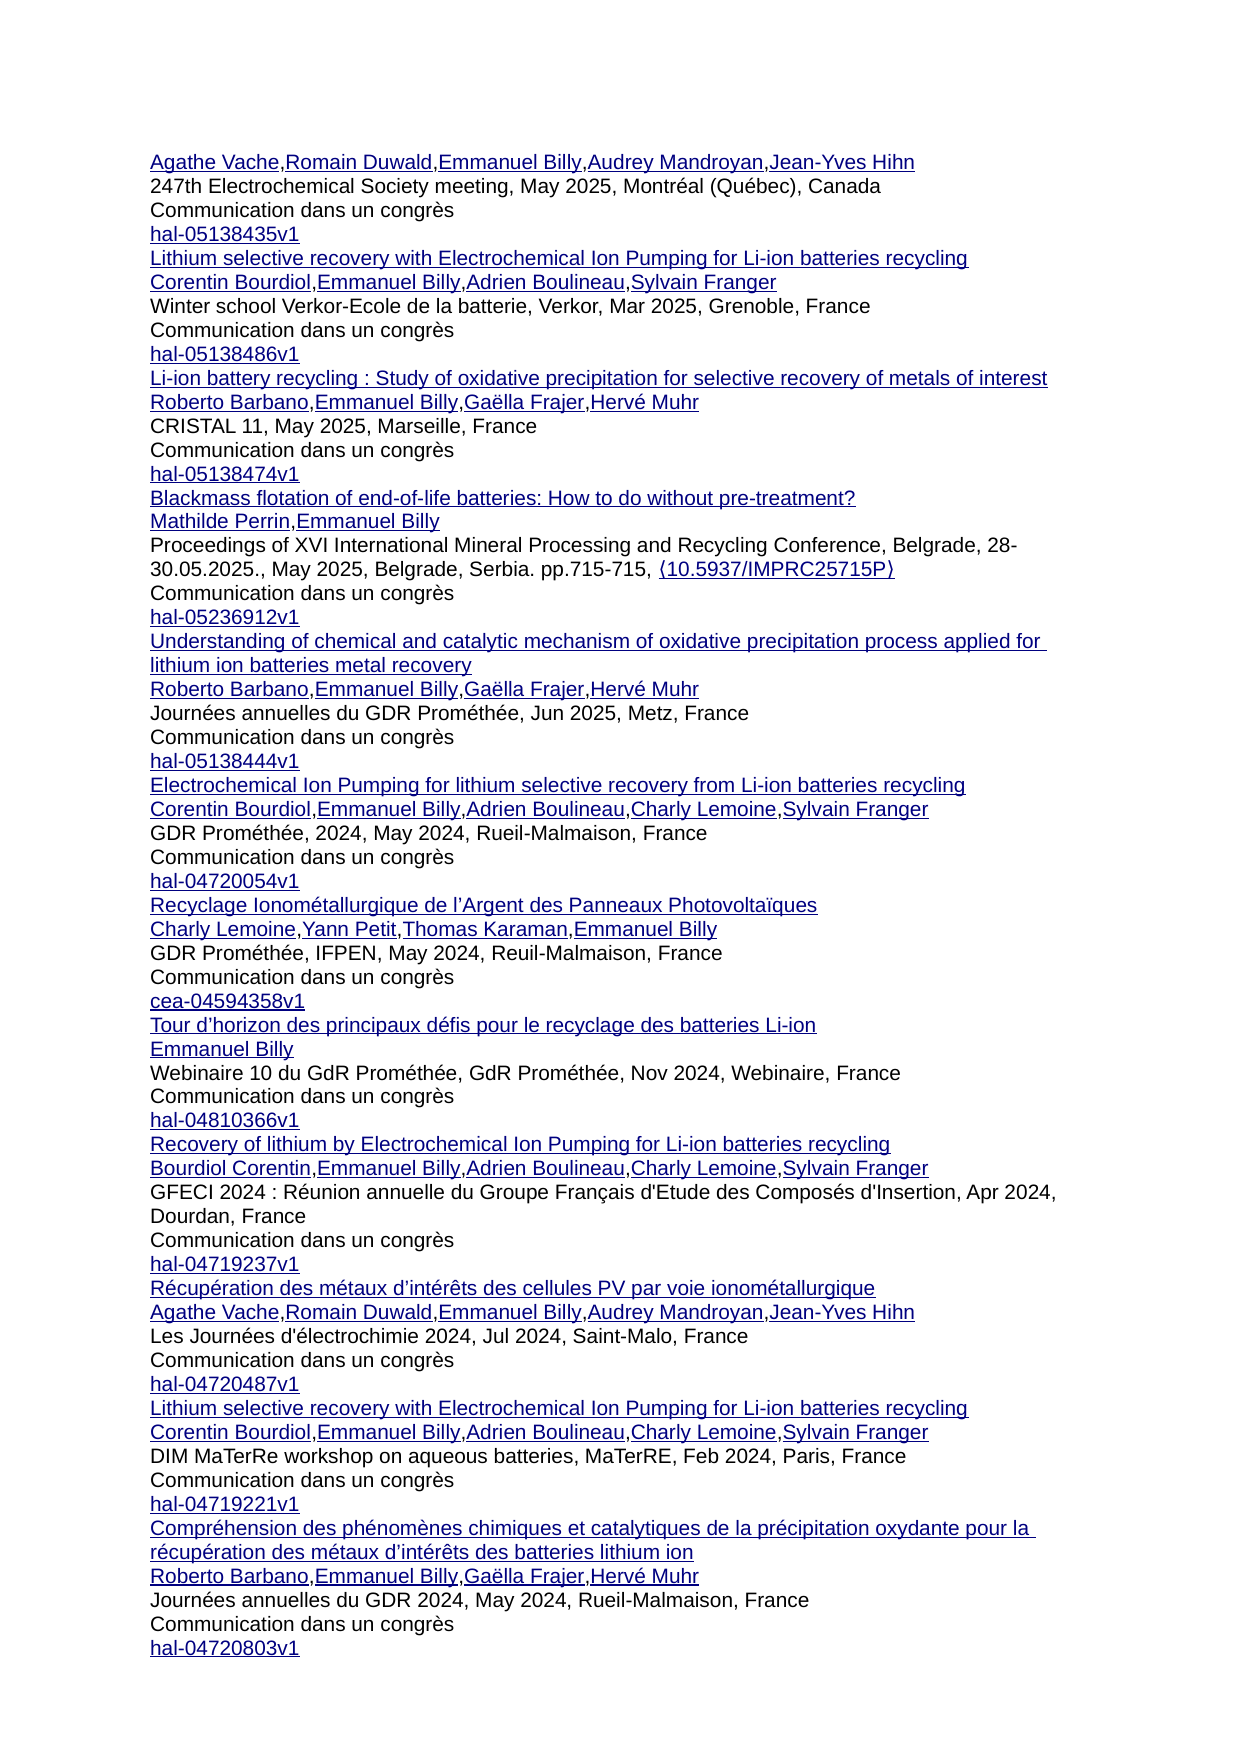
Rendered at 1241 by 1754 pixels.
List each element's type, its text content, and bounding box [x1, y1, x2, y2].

table_cell Lithium selective recovery with Electrochemical Ion Pumping for Li-ion batteries recycling Corentin Bourdiol,Emmanuel Billy,Adrien Boulineau,Sylvain Franger Winter school Verkor-Ecole de la batterie, Verkor, Mar 2025, Grenoble, France Communication dans un congrès hal-05138486v1 [150, 246, 1090, 366]
table_cell Recyclage Ionométallurgique de l’Argent des Panneaux Photovoltaïques Charly Lemoine,Yann Petit,Thomas Karaman,Emmanuel Billy GDR Prométhée, IFPEN, May 2024, Reuil-Malmaison, France Communication dans un congrès cea-04594358v1 [150, 893, 1090, 1012]
table_cell Electrochemical Ion Pumping for lithium selective recovery from Li-ion batteries recycling Corentin Bourdiol,Emmanuel Billy,Adrien Boulineau,Charly Lemoine,Sylvain Franger GDR Prométhée, 2024, May 2024, Rueil-Malmaison, France Communication dans un congrès hal-04720054v1 [150, 773, 1090, 893]
table_cell Blackmass flotation of end-of-life batteries: How to do without pre-treatment? Mathilde Perrin,Emmanuel Billy Proceedings of XVI International Mineral Processing and Recycling Conference, Belgrade, 28-30.05.2025., May 2025, Belgrade, Serbia. pp.715-715, ⟨10.5937/IMPRC25715P⟩ Communication dans un congrès hal-05236912v1 [150, 485, 1090, 629]
table_cell Lithium selective recovery with Electrochemical Ion Pumping for Li-ion batteries recycling Corentin Bourdiol,Emmanuel Billy,Adrien Boulineau,Charly Lemoine,Sylvain Franger DIM MaTerRe workshop on aqueous batteries, MaTerRE, Feb 2024, Paris, France Communication dans un congrès hal-04719221v1 [150, 1396, 1090, 1516]
table_cell Récupération des métaux d’intérêts des cellules PV par voie ionométallurgique Agathe Vache,Romain Duwald,Emmanuel Billy,Audrey Mandroyan,Jean-Yves Hihn Les Journées d'électrochimie 2024, Jul 2024, Saint-Malo, France Communication dans un congrès hal-04720487v1 [150, 1276, 1090, 1396]
table_cell Agathe Vache,Romain Duwald,Emmanuel Billy,Audrey Mandroyan,Jean-Yves Hihn 247th Electrochemical Society meeting, May 2025, Montréal (Québec), Canada Communication dans un congrès hal-05138435v1 [150, 150, 1090, 246]
table_cell Understanding of chemical and catalytic mechanism of oxidative precipitation process applied for lithium ion batteries metal recovery Roberto Barbano,Emmanuel Billy,Gaëlla Frajer,Hervé Muhr Journées annuelles du GDR Prométhée, Jun 2025, Metz, France Communication dans un congrès hal-05138444v1 [150, 629, 1090, 773]
table_cell Recovery of lithium by Electrochemical Ion Pumping for Li-ion batteries recycling Bourdiol Corentin,Emmanuel Billy,Adrien Boulineau,Charly Lemoine,Sylvain Franger GFECI 2024 : Réunion annuelle du Groupe Français d'Etude des Composés d'Insertion, Apr 2024, Dourdan, France Communication dans un congrès hal-04719237v1 [150, 1132, 1090, 1276]
table_cell Tour d’horizon des principaux défis pour le recyclage des batteries Li-ion Emmanuel Billy Webinaire 10 du GdR Prométhée, GdR Prométhée, Nov 2024, Webinaire, France Communication dans un congrès hal-04810366v1 [150, 1013, 1090, 1132]
table_cell Li-ion battery recycling : Study of oxidative precipitation for selective recovery of metals of interest Roberto Barbano,Emmanuel Billy,Gaëlla Frajer,Hervé Muhr CRISTAL 11, May 2025, Marseille, France Communication dans un congrès hal-05138474v1 [150, 366, 1090, 485]
table_cell Compréhension des phénomènes chimiques et catalytiques de la précipitation oxydante pour la récupération des métaux d’intérêts des batteries lithium ion Roberto Barbano,Emmanuel Billy,Gaëlla Frajer,Hervé Muhr Journées annuelles du GDR 2024, May 2024, Rueil-Malmaison, France Communication dans un congrès hal-04720803v1 [150, 1516, 1090, 1659]
